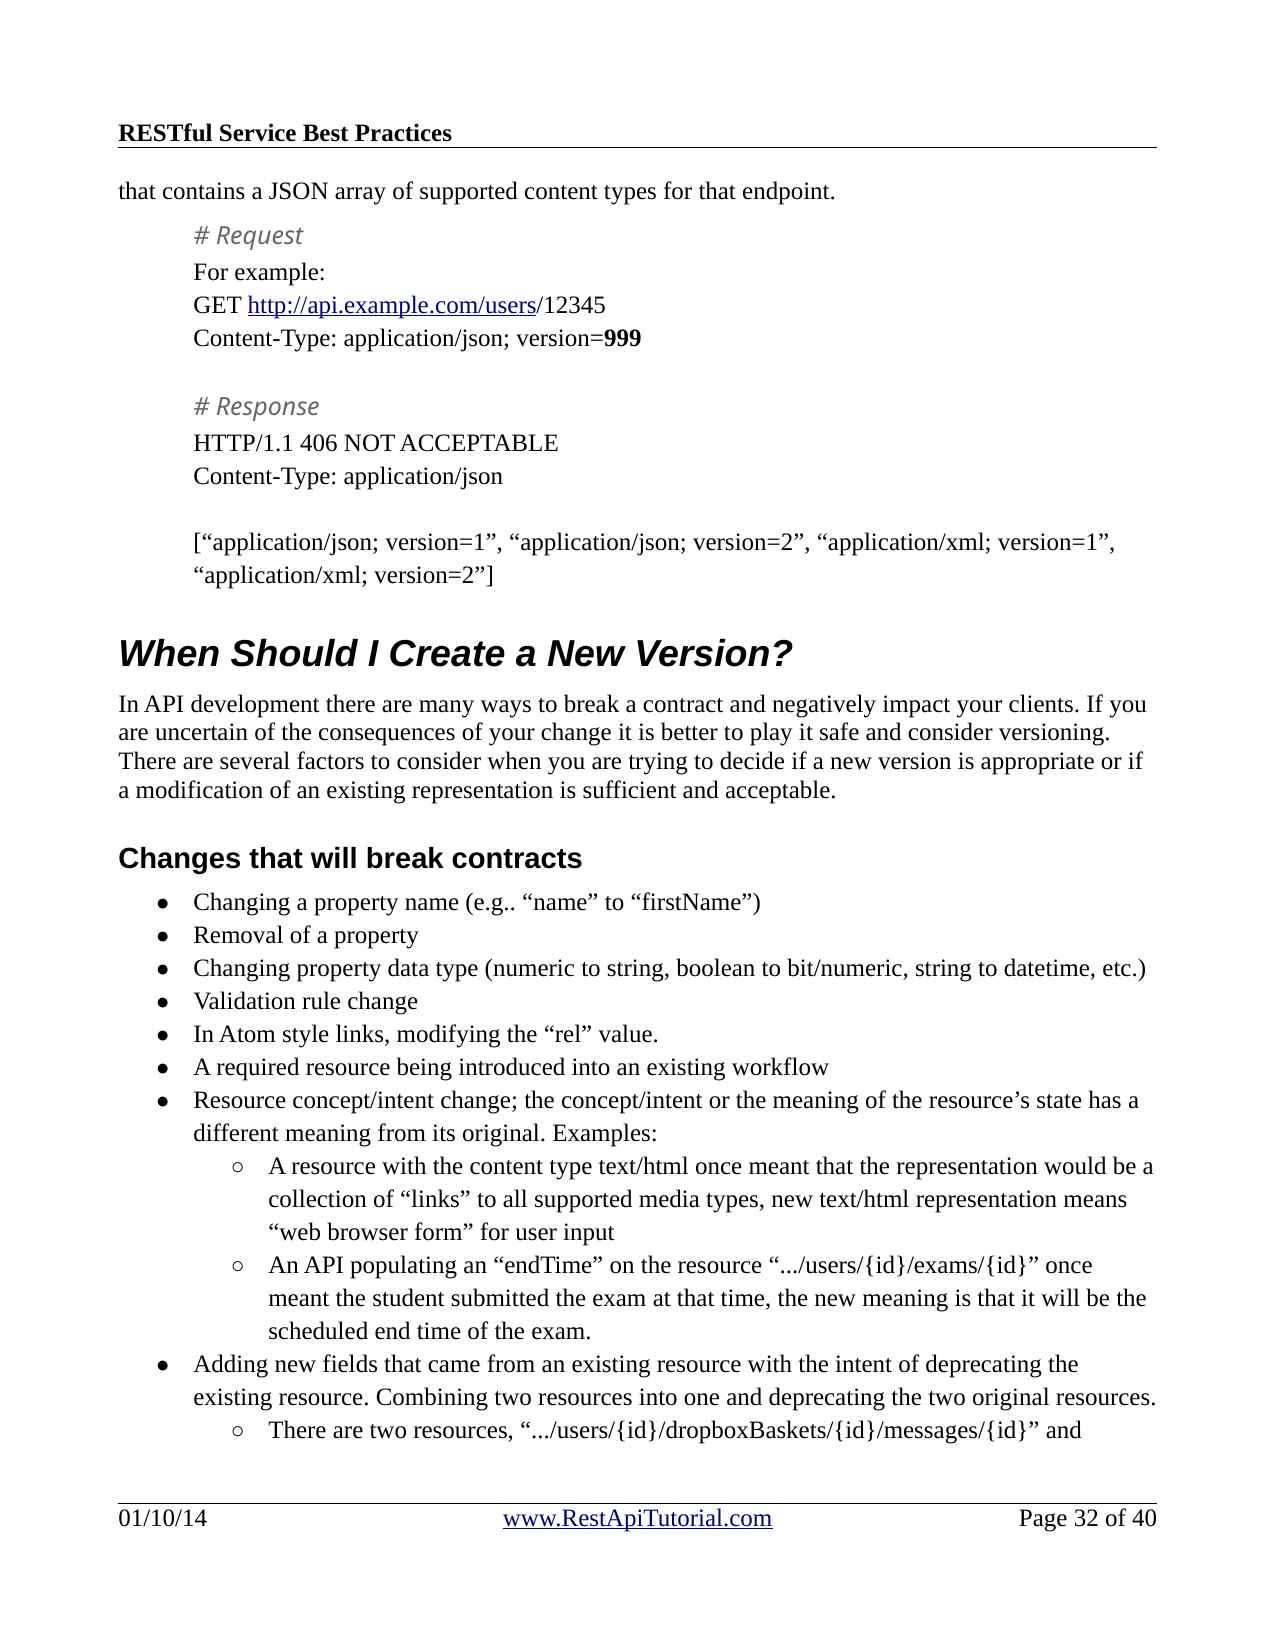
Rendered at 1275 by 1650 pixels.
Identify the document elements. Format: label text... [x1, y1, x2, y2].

subtitle When Should I Create a New Version? [118, 631, 1157, 674]
list In Atom style links, modifying the “rel” value. [156, 1019, 1157, 1048]
list Changing a property name (e.g.. “name” to “firstName”) [156, 887, 1157, 916]
list Validation rule change [156, 986, 1157, 1015]
text [“application/json; version=1”, “application/json; version=2”, “application/xml; version=1”, “application/xml; version=2”] [193, 527, 1157, 589]
list An API populating an “endTime” on the resource “.../users/{id}/exams/{id}” once meant the student submitted the exam at that time, the new meaning is that it will be the scheduled end time of the exam. [231, 1250, 1157, 1345]
text For example: [193, 257, 1157, 286]
text In API development there are many ways to break a contract and negatively impact your clients. If you are uncertain of the consequences of your change it is better to play it safe and consider versioning. There are several factors to consider when you are trying to decide if a new version is appropriate or if a modification of an existing representation is sufficient and acceptable. [118, 689, 1157, 804]
text Content-Type: application/json; version=999 [193, 323, 1157, 352]
text GET http://api.example.com/users/12345 [193, 290, 1157, 319]
list A required resource being introduced into an existing workflow [156, 1052, 1157, 1081]
text Content-Type: application/json [193, 461, 1157, 490]
text # Response [193, 389, 1157, 423]
text that contains a JSON array of supported content types for that endpoint. [118, 176, 1157, 205]
list Resource concept/intent change; the concept/intent or the meaning of the resource’s state has a different meaning from its original. Examples: [156, 1085, 1157, 1147]
list There are two resources, “.../users/{id}/dropboxBaskets/{id}/messages/{id}” and [231, 1416, 1157, 1444]
text # Request [193, 218, 1157, 252]
subtitle Changes that will break contracts [118, 841, 1157, 875]
list Changing property data type (numeric to string, boolean to bit/numeric, string to datetime, etc.) [156, 953, 1157, 982]
list A resource with the content type text/html once meant that the representation would be a collection of “links” to all supported media types, new text/html representation means “web browser form” for user input [231, 1151, 1157, 1246]
text HTTP/1.1 406 NOT ACCEPTABLE [193, 428, 1157, 457]
list Removal of a property [156, 920, 1157, 949]
list Adding new fields that came from an existing resource with the intent of deprecating the existing resource. Combining two resources into one and deprecating the two original resources. [156, 1349, 1157, 1411]
